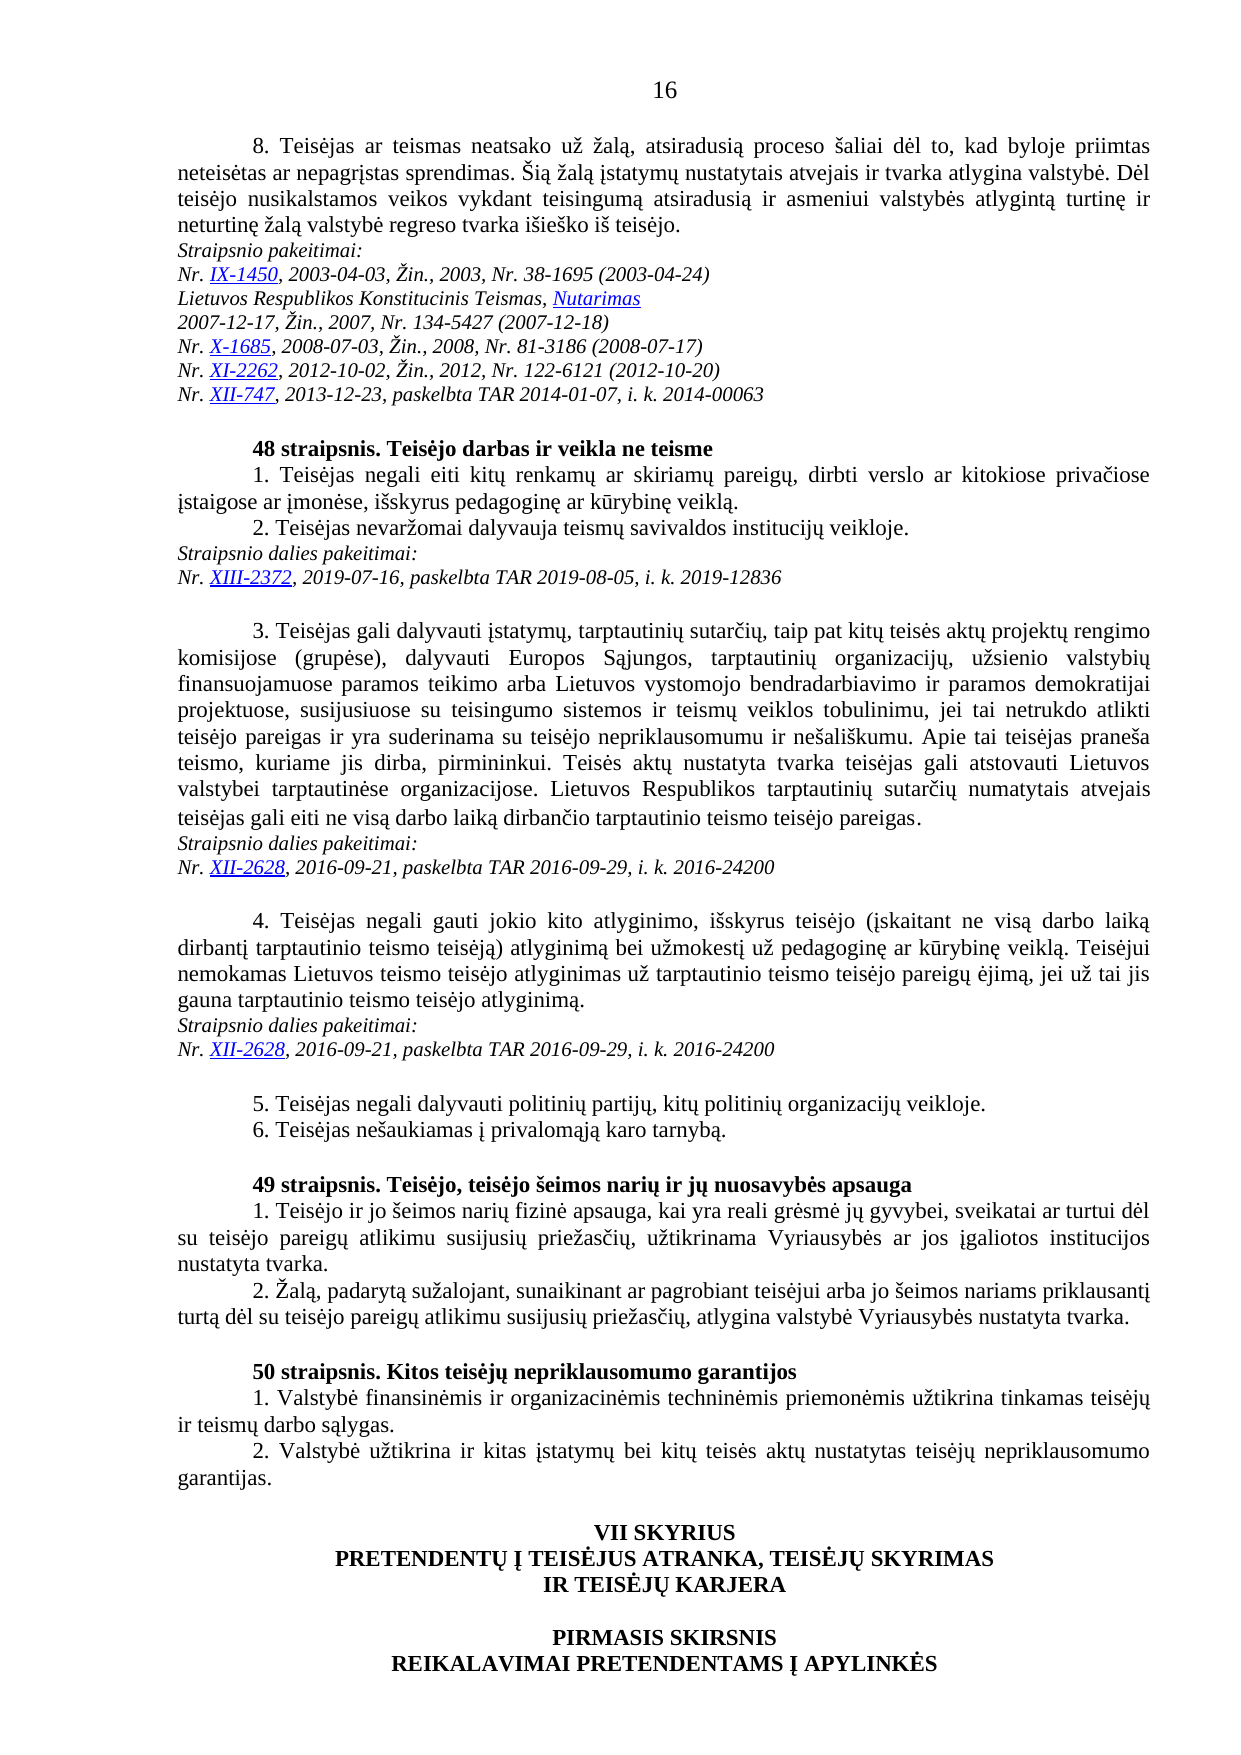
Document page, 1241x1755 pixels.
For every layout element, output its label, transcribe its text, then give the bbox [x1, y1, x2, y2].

text Straipsnio dalies pakeitimai: [177, 541, 1152, 564]
text 1. Valstybė finansinėmis ir organizacinėmis techninėmis priemonėmis užtikrina tinkamas teisėjų ir teismų darbo sąlygas. [177, 1384, 1152, 1437]
text Nr. XII-2628, 2016-09-21, paskelbta TAR 2016-09-29, i. k. 2016-24200 [177, 855, 1152, 879]
text Nr. XII-2628, 2016-09-21, paskelbta TAR 2016-09-29, i. k. 2016-24200 [177, 1037, 1152, 1061]
text REIKALAVIMAI PRETENDENTAMS Į APYLINKĖS [177, 1650, 1152, 1677]
text Straipsnio pakeitimai: [177, 238, 1152, 262]
text Nr. XII-747, 2013-12-23, paskelbta TAR 2014-01-07, i. k. 2014-00063 [177, 382, 1152, 406]
text 1. Teisėjo ir jo šeimos narių fizinė apsauga, kai yra reali grėsmė jų gyvybei, sveikatai ar turtui dėl su teisėjo pareigų atlikimu susijusių priežasčių, užtikrinama Vyriausybės ar jos įgaliotos institucijos nustatyta tvarka. [177, 1198, 1152, 1277]
text 4. Teisėjas negali gauti jokio kito atlyginimo, išskyrus teisėjo (įskaitant ne visą darbo laiką dirbantį tarptautinio teismo teisėją) atlyginimą bei užmokestį už pedagoginę ar kūrybinę veiklą. Teisėjui nemokamas Lietuvos teismo teisėjo atlyginimas už tarptautinio teismo teisėjo pareigų ėjimą, jei už tai jis gauna tarptautinio teismo teisėjo atlyginimą. [177, 907, 1152, 1013]
text Straipsnio dalies pakeitimai: [177, 1013, 1152, 1037]
text 6. Teisėjas nešaukiamas į privalomąją karo tarnybą. [177, 1116, 1152, 1142]
text 50 straipsnis. Kitos teisėjų nepriklausomumo garantijos [177, 1358, 1152, 1384]
text Nr. XIII-2372, 2019-07-16, paskelbta TAR 2019-08-05, i. k. 2019-12836 [177, 564, 1152, 589]
subtitle VII SKYRIUS [177, 1519, 1152, 1545]
text 49 straipsnis. Teisėjo, teisėjo šeimos narių ir jų nuosavybės apsauga [177, 1171, 1152, 1198]
text Nr. IX-1450, 2003-04-03, Žin., 2003, Nr. 38-1695 (2003-04-24) [177, 262, 1152, 286]
text Nr. XI-2262, 2012-10-02, Žin., 2012, Nr. 122-6121 (2012-10-20) [177, 358, 1152, 382]
text PRETENDENTŲ Į TEISĖJUS ATRANKA, TEISĖJŲ SKYRIMAS [177, 1545, 1152, 1571]
text 2. Žalą, padarytą sužalojant, sunaikinant ar pagrobiant teisėjui arba jo šeimos nariams priklausantį turtą dėl su teisėjo pareigų atlikimu susijusių priežasčių, atlygina valstybė Vyriausybės nustatyta tvarka. [177, 1277, 1152, 1329]
text 2. Teisėjas nevaržomai dalyvauja teismų savivaldos institucijų veikloje. [177, 514, 1152, 541]
text IR TEISĖJŲ KARJERA [177, 1571, 1152, 1598]
text Straipsnio dalies pakeitimai: [177, 831, 1152, 855]
text 8. Teisėjas ar teismas neatsako už žalą, atsiradusią proceso šaliai dėl to, kad byloje priimtas neteisėtas ar nepagrįstas sprendimas. Šią žalą įstatymų nustatytais atvejais ir tvarka atlygina valstybė. Dėl teisėjo nusikalstamos veikos vykdant teisingumą atsiradusią ir asmeniui valstybės atlygintą turtinę ir neturtinę žalą valstybė regreso tvarka išieško iš teisėjo. [177, 132, 1152, 238]
text PIRMASIS SKIRSNIS [177, 1624, 1152, 1650]
text 5. Teisėjas negali dalyvauti politinių partijų, kitų politinių organizacijų veikloje. [177, 1090, 1152, 1116]
text 48 straipsnis. Teisėjo darbas ir veikla ne teisme [177, 435, 1152, 461]
text Lietuvos Respublikos Konstitucinis Teismas, Nutarimas [177, 286, 1152, 310]
text 3. Teisėjas gali dalyvauti įstatymų, tarptautinių sutarčių, taip pat kitų teisės aktų projektų rengimo komisijose (grupėse), dalyvauti Europos Sąjungos, tarptautinių organizacijų, užsienio valstybių finansuojamuose paramos teikimo arba Lietuvos vystomojo bendradarbiavimo ir paramos demokratijai projektuose, susijusiuose su teisingumo sistemos ir teismų veiklos tobulinimu, jei tai netrukdo atlikti teisėjo pareigas ir yra suderinama su teisėjo nepriklausomumu ir nešališkumu. Apie tai teisėjas praneša teismo, kuriame jis dirba, pirmininkui. Teisės aktų nustatyta tvarka teisėjas gali atstovauti Lietuvos valstybei tarptautinėse organizacijose. Lietuvos Respublikos tarptautinių sutarčių numatytais atvejais teisėjas gali eiti ne visą darbo laiką dirbančio tarptautinio teismo teisėjo pareigas. [177, 617, 1152, 831]
text 1. Teisėjas negali eiti kitų renkamų ar skiriamų pareigų, dirbti verslo ar kitokiose privačiose įstaigose ar įmonėse, išskyrus pedagoginę ar kūrybinę veiklą. [177, 461, 1152, 514]
text 2007-12-17, Žin., 2007, Nr. 134-5427 (2007-12-18) [177, 310, 1152, 334]
text 2. Valstybė užtikrina ir kitas įstatymų bei kitų teisės aktų nustatytas teisėjų nepriklausomumo garantijas. [177, 1437, 1152, 1490]
text Nr. X-1685, 2008-07-03, Žin., 2008, Nr. 81-3186 (2008-07-17) [177, 334, 1152, 358]
